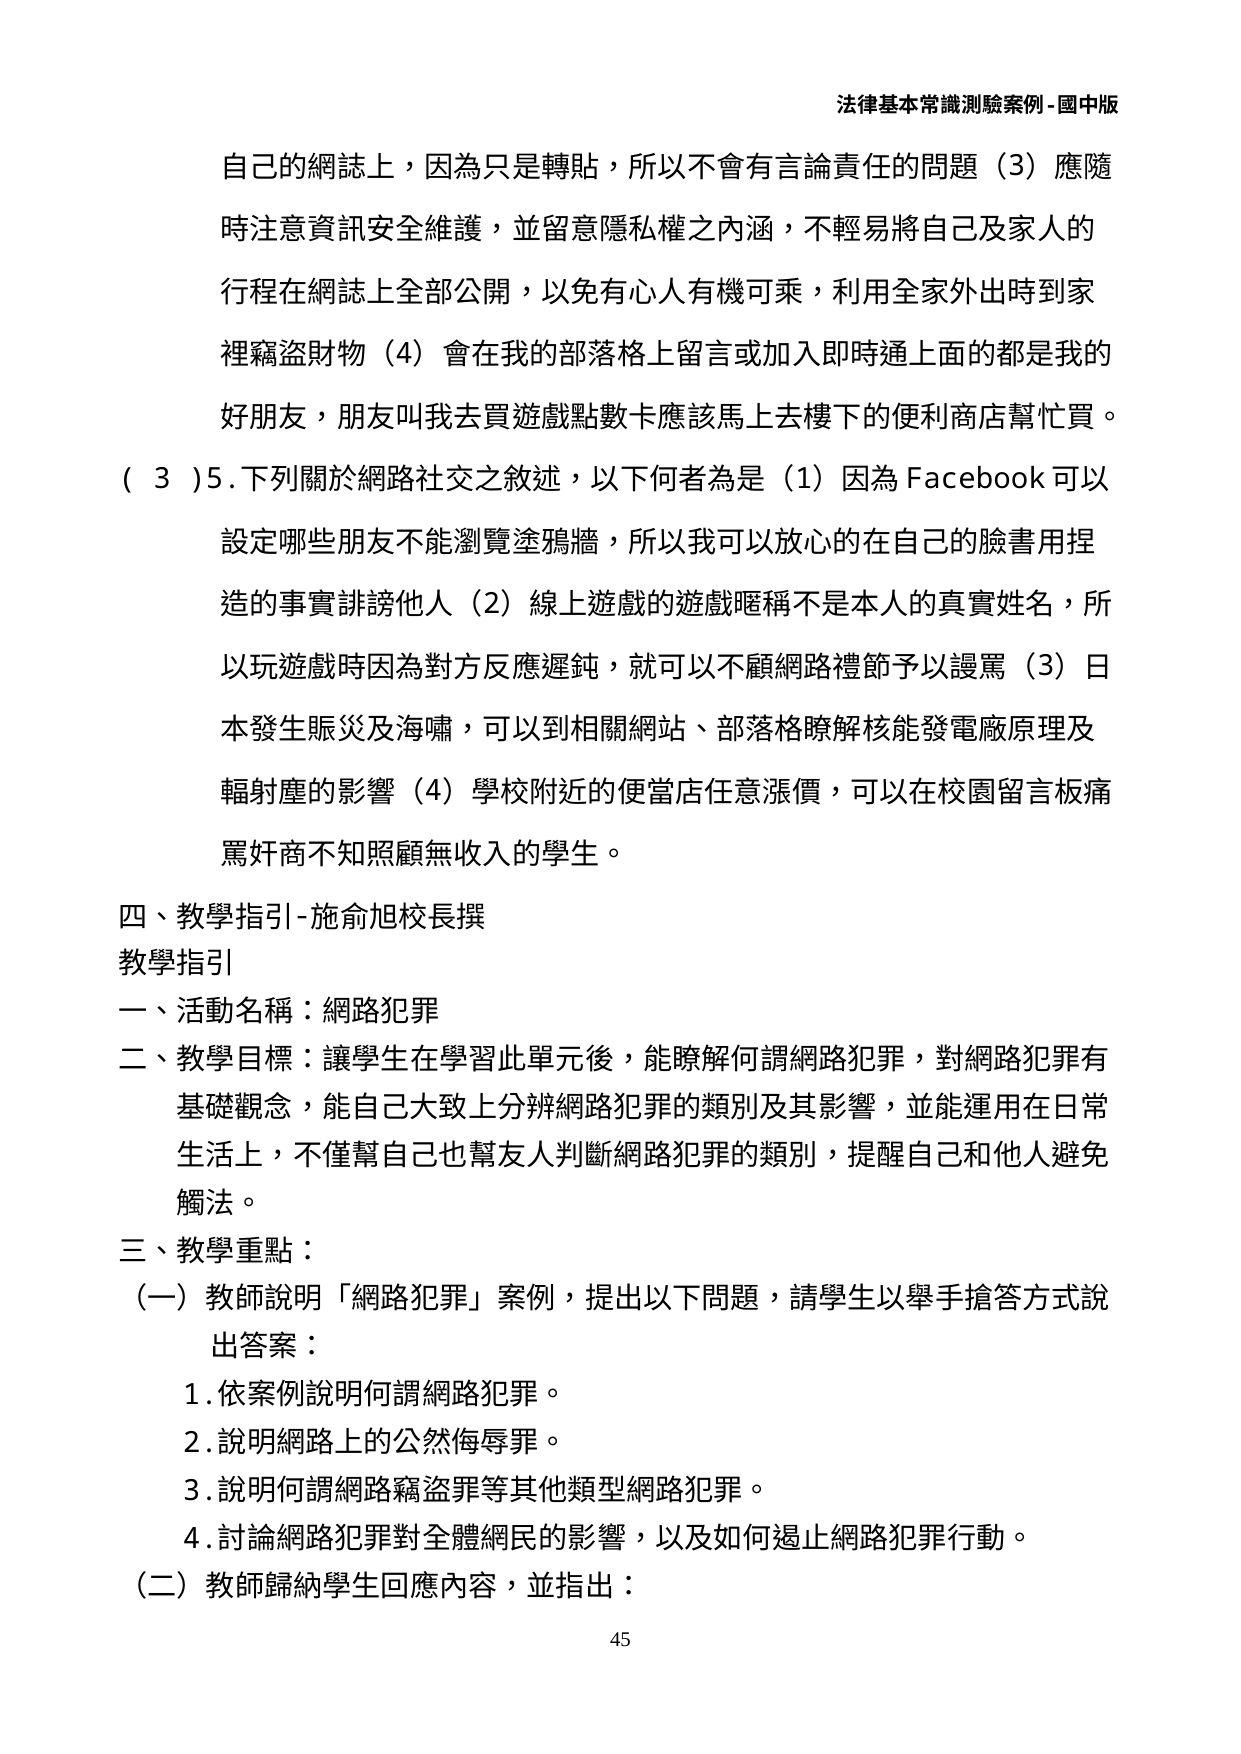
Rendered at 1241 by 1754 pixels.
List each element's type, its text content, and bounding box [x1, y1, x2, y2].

text 自己的網誌上，因為只是轉貼，所以不會有言論責任的問題（3）應隨時注意資訊安全維護，並留意隱私權之內涵，不輕易將自己及家人的行程在網誌上全部公開，以免有心人有機可乘，利用全家外出時到家裡竊盜財物（4）會在我的部落格上留言或加入即時通上面的都是我的好朋友，朋友叫我去買遊戲點數卡應該馬上去樓下的便利商店幫忙買。 [118, 123, 1122, 435]
text （二）教師歸納學生回應內容，並指出： [118, 1558, 1122, 1606]
text ( 3 )5.下列關於網路社交之敘述，以下何者為是（1）因為Facebook可以設定哪些朋友不能瀏覽塗鴉牆，所以我可以放心的在自己的臉書用捏造的事實誹謗他人（2）線上遊戲的遊戲暱稱不是本人的真實姓名，所以玩遊戲時因為對方反應遲鈍，就可以不顧網路禮節予以謾罵（3）日本發生賑災及海嘯，可以到相關網站、部落格瞭解核能發電廠原理及輻射塵的影響（4）學校附近的便當店任意漲價，可以在校園留言板痛罵奸商不知照顧無收入的學生。 [118, 435, 1122, 873]
text 觸法。 [176, 1175, 1122, 1223]
text 4.討論網路犯罪對全體網民的影響，以及如何遏止網路犯罪行動。 [118, 1510, 1122, 1558]
text 3.說明何謂網路竊盜罪等其他類型網路犯罪。 [118, 1462, 1122, 1510]
text 一、活動名稱：網路犯罪 [118, 983, 1122, 1031]
text 1.依案例說明何謂網路犯罪。 [118, 1366, 1122, 1414]
text 基礎觀念，能自己大致上分辨網路犯罪的類別及其影響，並能運用在日常 [176, 1079, 1122, 1127]
text （一）教師說明「網路犯罪」案例，提出以下問題，請學生以舉手搶答方式說出答案： [118, 1271, 1122, 1366]
text 生活上，不僅幫自己也幫友人判斷網路犯罪的類別，提醒自己和他人避免 [176, 1127, 1122, 1175]
text 三、教學重點： [118, 1223, 1122, 1271]
text 2.說明網路上的公然侮辱罪。 [118, 1414, 1122, 1462]
text 二、教學目標：讓學生在學習此單元後，能瞭解何謂網路犯罪，對網路犯罪有 [118, 1031, 1122, 1079]
text 四、教學指引-施俞旭校長撰 [118, 873, 1122, 935]
text 教學指引 [118, 935, 1122, 983]
